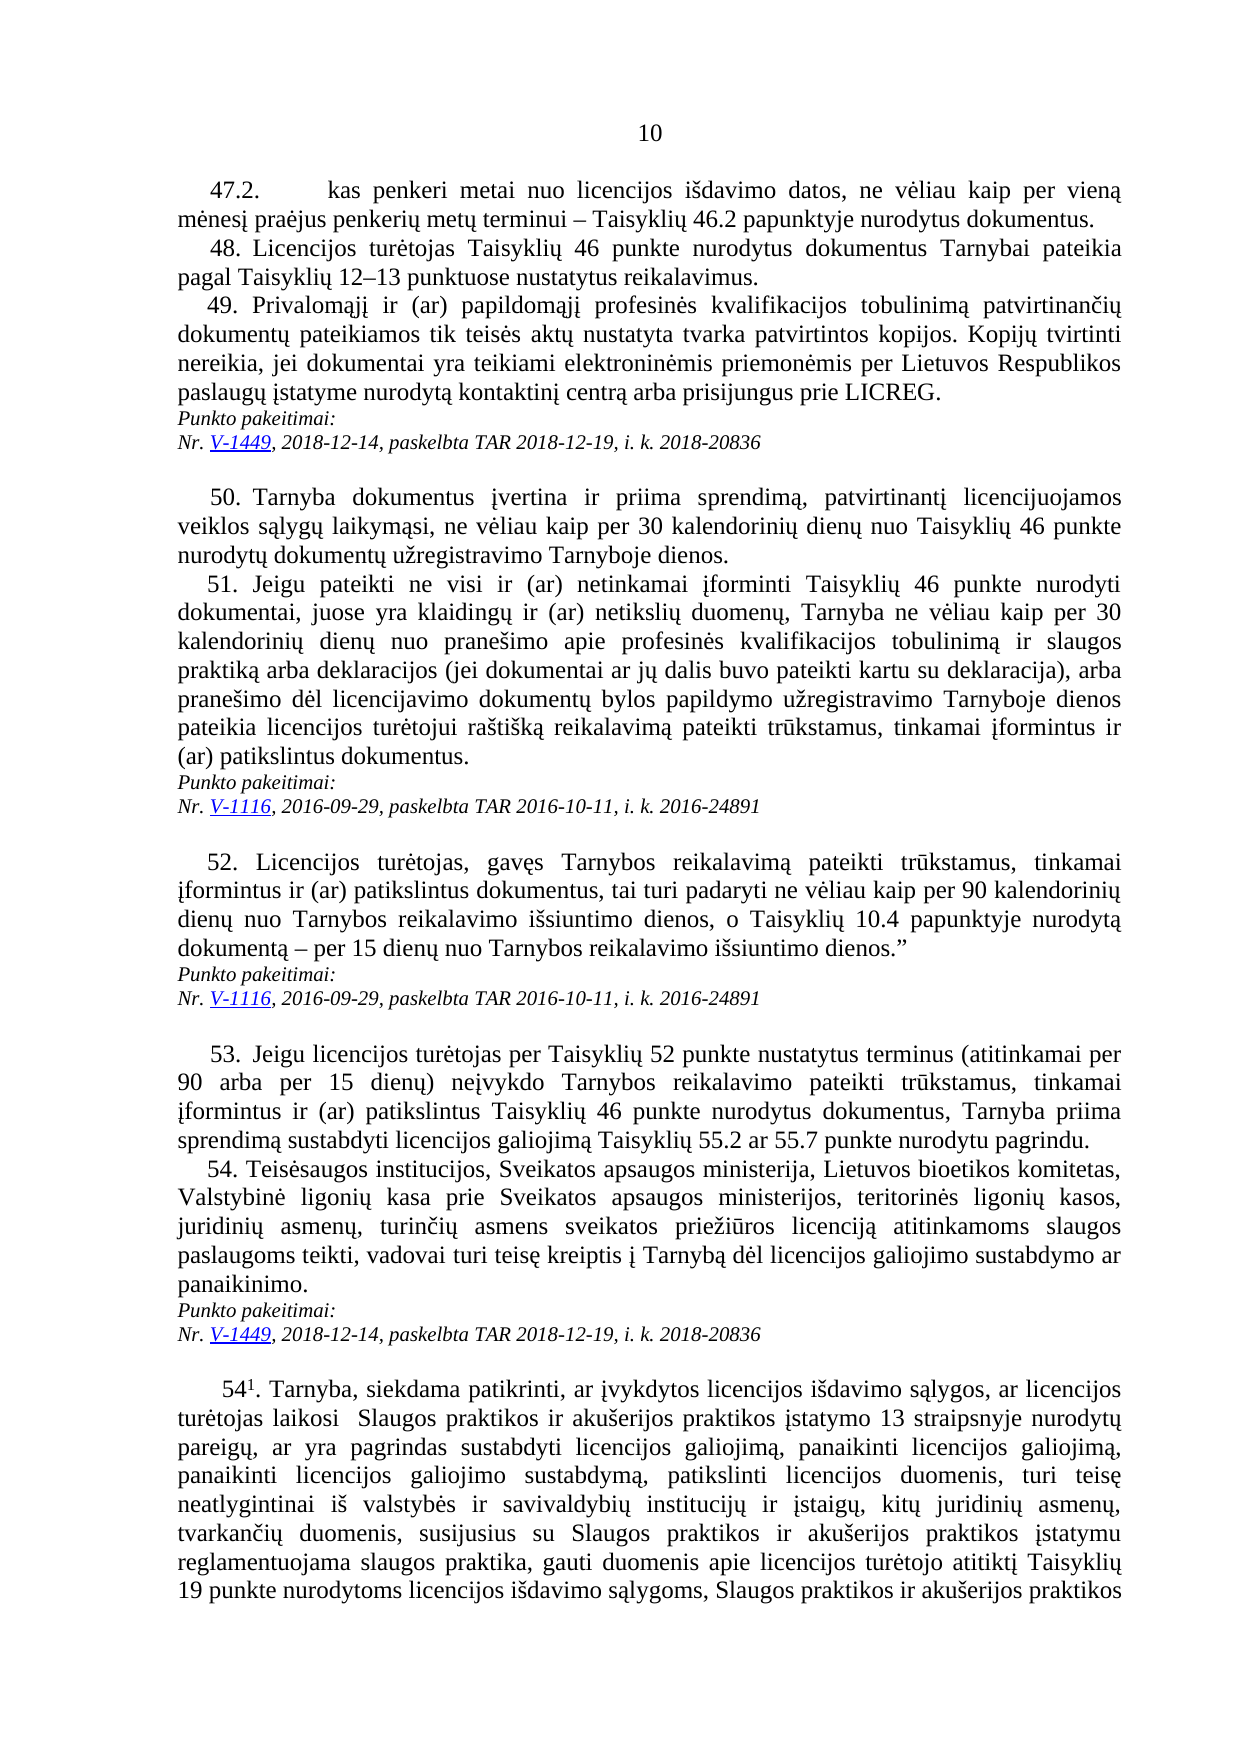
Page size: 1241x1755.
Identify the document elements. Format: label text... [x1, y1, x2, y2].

text Punkto pakeitimai: [177, 1297, 1122, 1322]
text 52. Licencijos turėtojas, gavęs Tarnybos reikalavimą pateikti trūkstamus, tinkamai įformintus ir (ar) patikslintus dokumentus, tai turi padaryti ne vėliau kaip per 90 kalendorinių dienų nuo Tarnybos reikalavimo išsiuntimo dienos, o Taisyklių 10.4 papunktyje nurodytą dokumentą – per 15 dienų nuo Tarnybos reikalavimo išsiuntimo dienos.” [177, 847, 1122, 962]
text 54. Teisėsaugos institucijos, Sveikatos apsaugos ministerija, Lietuvos bioetikos komitetas, Valstybinė ligonių kasa prie Sveikatos apsaugos ministerijos, teritorinės ligonių kasos, juridinių asmenų, turinčių asmens sveikatos priežiūros licenciją atitinkamoms slaugos paslaugoms teikti, vadovai turi teisę kreiptis į Tarnybą dėl licencijos galiojimo sustabdymo ar panaikinimo. [177, 1154, 1122, 1297]
text 48. Licencijos turėtojas Taisyklių 46 punkte nurodytus dokumentus Tarnybai pateikia pagal Taisyklių 12–13 punktuose nustatytus reikalavimus. [177, 233, 1122, 291]
text Nr. V-1449, 2018-12-14, paskelbta TAR 2018-12-19, i. k. 2018-20836 [177, 1322, 1122, 1346]
text Punkto pakeitimai: [177, 406, 1122, 430]
text Punkto pakeitimai: [177, 770, 1122, 794]
text 50. Tarnyba dokumentus įvertina ir priima sprendimą, patvirtinantį licencijuojamos veiklos sąlygų laikymąsi, ne vėliau kaip per 30 kalendorinių dienų nuo Taisyklių 46 punkte nurodytų dokumentų užregistravimo Tarnyboje dienos. [177, 482, 1122, 569]
text Nr. V-1116, 2016-09-29, paskelbta TAR 2016-10-11, i. k. 2016-24891 [177, 986, 1122, 1010]
text 47.2. kas penkeri metai nuo licencijos išdavimo datos, ne vėliau kaip per vieną mėnesį praėjus penkerių metų terminui – Taisyklių 46.2 papunktyje nurodytus dokumentus. [177, 176, 1122, 233]
text Nr. V-1116, 2016-09-29, paskelbta TAR 2016-10-11, i. k. 2016-24891 [177, 794, 1122, 818]
text 49. Privalomąjį ir (ar) papildomąjį profesinės kvalifikacijos tobulinimą patvirtinančių dokumentų pateikiamos tik teisės aktų nustatyta tvarka patvirtintos kopijos. Kopijų tvirtinti nereikia, jei dokumentai yra teikiami elektroninėmis priemonėmis per Lietuvos Respublikos paslaugų įstatyme nurodytą kontaktinį centrą arba prisijungus prie LICREG. [177, 291, 1122, 406]
text 53. Jeigu licencijos turėtojas per Taisyklių 52 punkte nustatytus terminus (atitinkamai per 90 arba per 15 dienų) neįvykdo Tarnybos reikalavimo pateikti trūkstamus, tinkamai įformintus ir (ar) patikslintus Taisyklių 46 punkte nurodytus dokumentus, Tarnyba priima sprendimą sustabdyti licencijos galiojimą Taisyklių 55.2 ar 55.7 punkte nurodytu pagrindu. [177, 1039, 1122, 1154]
text Nr. V-1449, 2018-12-14, paskelbta TAR 2018-12-19, i. k. 2018-20836 [177, 430, 1122, 454]
text 51. Jeigu pateikti ne visi ir (ar) netinkamai įforminti Taisyklių 46 punkte nurodyti dokumentai, juose yra klaidingų ir (ar) netikslių duomenų, Tarnyba ne vėliau kaip per 30 kalendorinių dienų nuo pranešimo apie profesinės kvalifikacijos tobulinimą ir slaugos praktiką arba deklaracijos (jei dokumentai ar jų dalis buvo pateikti kartu su deklaracija), arba pranešimo dėl licencijavimo dokumentų bylos papildymo užregistravimo Tarnyboje dienos pateikia licencijos turėtojui raštišką reikalavimą pateikti trūkstamus, tinkamai įformintus ir (ar) patikslintus dokumentus. [177, 569, 1122, 770]
text Punkto pakeitimai: [177, 962, 1122, 986]
text 541. Tarnyba, siekdama patikrinti, ar įvykdytos licencijos išdavimo sąlygos, ar licencijos turėtojas laikosi Slaugos praktikos ir akušerijos praktikos įstatymo 13 straipsnyje nurodytų pareigų, ar yra pagrindas sustabdyti licencijos galiojimą, panaikinti licencijos galiojimą, panaikinti licencijos galiojimo sustabdymą, patikslinti licencijos duomenis, turi teisę neatlygintinai iš valstybės ir savivaldybių institucijų ir įstaigų, kitų juridinių asmenų, tvarkančių duomenis, susijusius su Slaugos praktikos ir akušerijos praktikos įstatymu reglamentuojama slaugos praktika, gauti duomenis apie licencijos turėtojo atitiktį Taisyklių 19 punkte nurodytoms licencijos išdavimo sąlygoms, Slaugos praktikos ir akušerijos praktikos [177, 1374, 1122, 1604]
